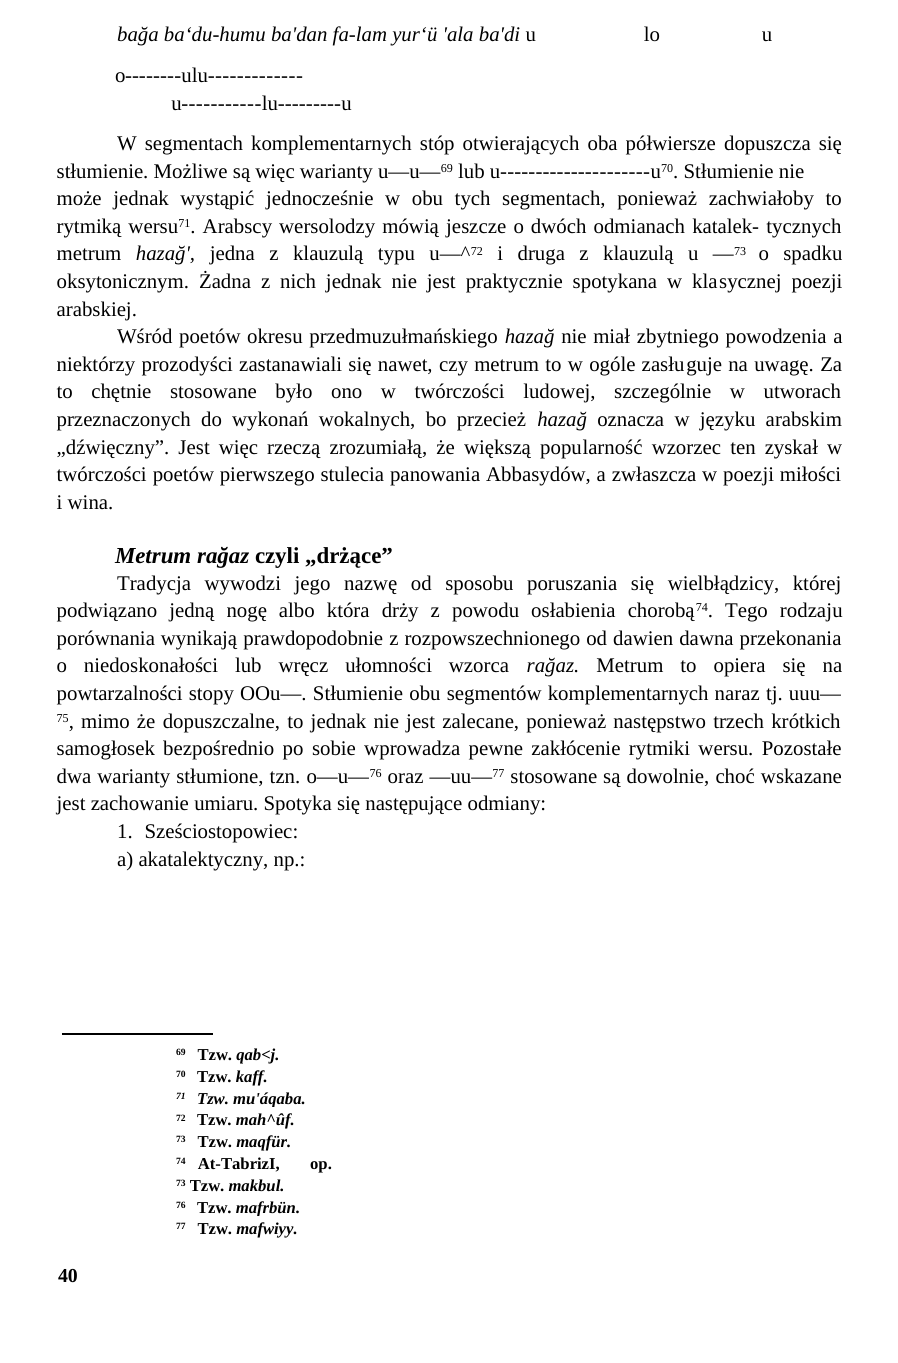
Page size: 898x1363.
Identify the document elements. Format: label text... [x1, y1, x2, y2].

text Wśród poetów okresu przedmuzułmańskiego hazağ nie miał zbytniego powo­dzenia a niektórzy prozodyści zastanawiali się nawet, czy metrum to w ogóle zasłu­guje na uwagę. Za to chętnie stosowane było ono w twórczości ludowej, szczególnie w utworach przeznaczonych do wykonań wokalnych, bo przecież hazağ oznacza w języku arabskim „dźwięczny”. Jest więc rzeczą zrozumiałą, że większą popu­larność wzorzec ten zyskał w twórczości poetów pierwszego stulecia panowania Abbasydów, a zwłaszcza w poezji miłości i wina. [56, 324, 842, 514]
text 74 At-TabrizI, op. cit., s. 72. [115, 1153, 332, 1172]
text W segmentach komplementarnych stóp otwierających oba półwiersze dopuszcza się stłumienie. Możliwe są więc warianty u—u—69 lub u u70. Stłumienie nie [56, 131, 842, 183]
text może jednak wystąpić jednocześnie w obu tych segmentach, ponieważ zachwiałoby to rytmiką wersu71. Arabscy wersolodzy mówią jeszcze o dwóch odmianach katalek- tycznych metrum hazağ', jedna z klauzulą typu u—^72 i druga z klauzulą u —73 o spadku oksytonicznym. Żadna z nich jednak nie jest praktycznie spotykana w kla­sycznej poezji arabskiej. [56, 186, 842, 321]
text 77 Tzw. mafwiyy. [115, 1218, 332, 1238]
text 72 Tzw. mah^ûf. [115, 1110, 332, 1129]
text 69 Tzw. qab<j. [115, 1044, 332, 1064]
text 73 Tzw. maqfür. [115, 1132, 332, 1151]
text o ulu [56, 63, 842, 87]
text u lu u [171, 91, 842, 115]
text 76 Tzw. mafrbün. [115, 1197, 332, 1216]
text Tradycja wywodzi jego nazwę od sposobu poruszania się wielbłądzicy, której podwiązano jedną nogę albo która drży z powodu osłabienia chorobą74. Tego rodza­ju porównania wynikają prawdopodobnie z rozpowszechnionego od dawien dawna przekonania o niedoskonałości lub wręcz ułomności wzorca rağaz. Metrum to opiera się na powtarzalności stopy OOu—. Stłumienie obu segmentów komplementarnych naraz tj. uuu—75, mimo że dopuszczalne, to jednak nie jest zalecane, ponieważ następstwo trzech krótkich samogłosek bezpośrednio po sobie wprowadza pewne zakłócenie rytmiki wersu. Pozostałe dwa warianty stłumione, tzn. o—u—76 oraz —uu—77 stosowane są dowolnie, choć wskazane jest zachowanie umiaru. Spotyka się następujące odmiany: [56, 571, 842, 815]
text 40 [58, 1263, 86, 1286]
text 70 Tzw. kaff. [115, 1066, 332, 1085]
text bağa ba‘du-humu ba'dan fa-lam yur‘ü 'ala ba'di u lo u [117, 21, 842, 46]
text 73 Tzw. makbul. [115, 1176, 332, 1194]
text a) akatalektyczny, np.: [56, 847, 842, 871]
subtitle Metrum rağaz czyli „drżące” [56, 542, 842, 569]
text 71 Tzw. mu'áqaba. [115, 1088, 332, 1107]
list Sześciostopowiec: [56, 819, 842, 843]
